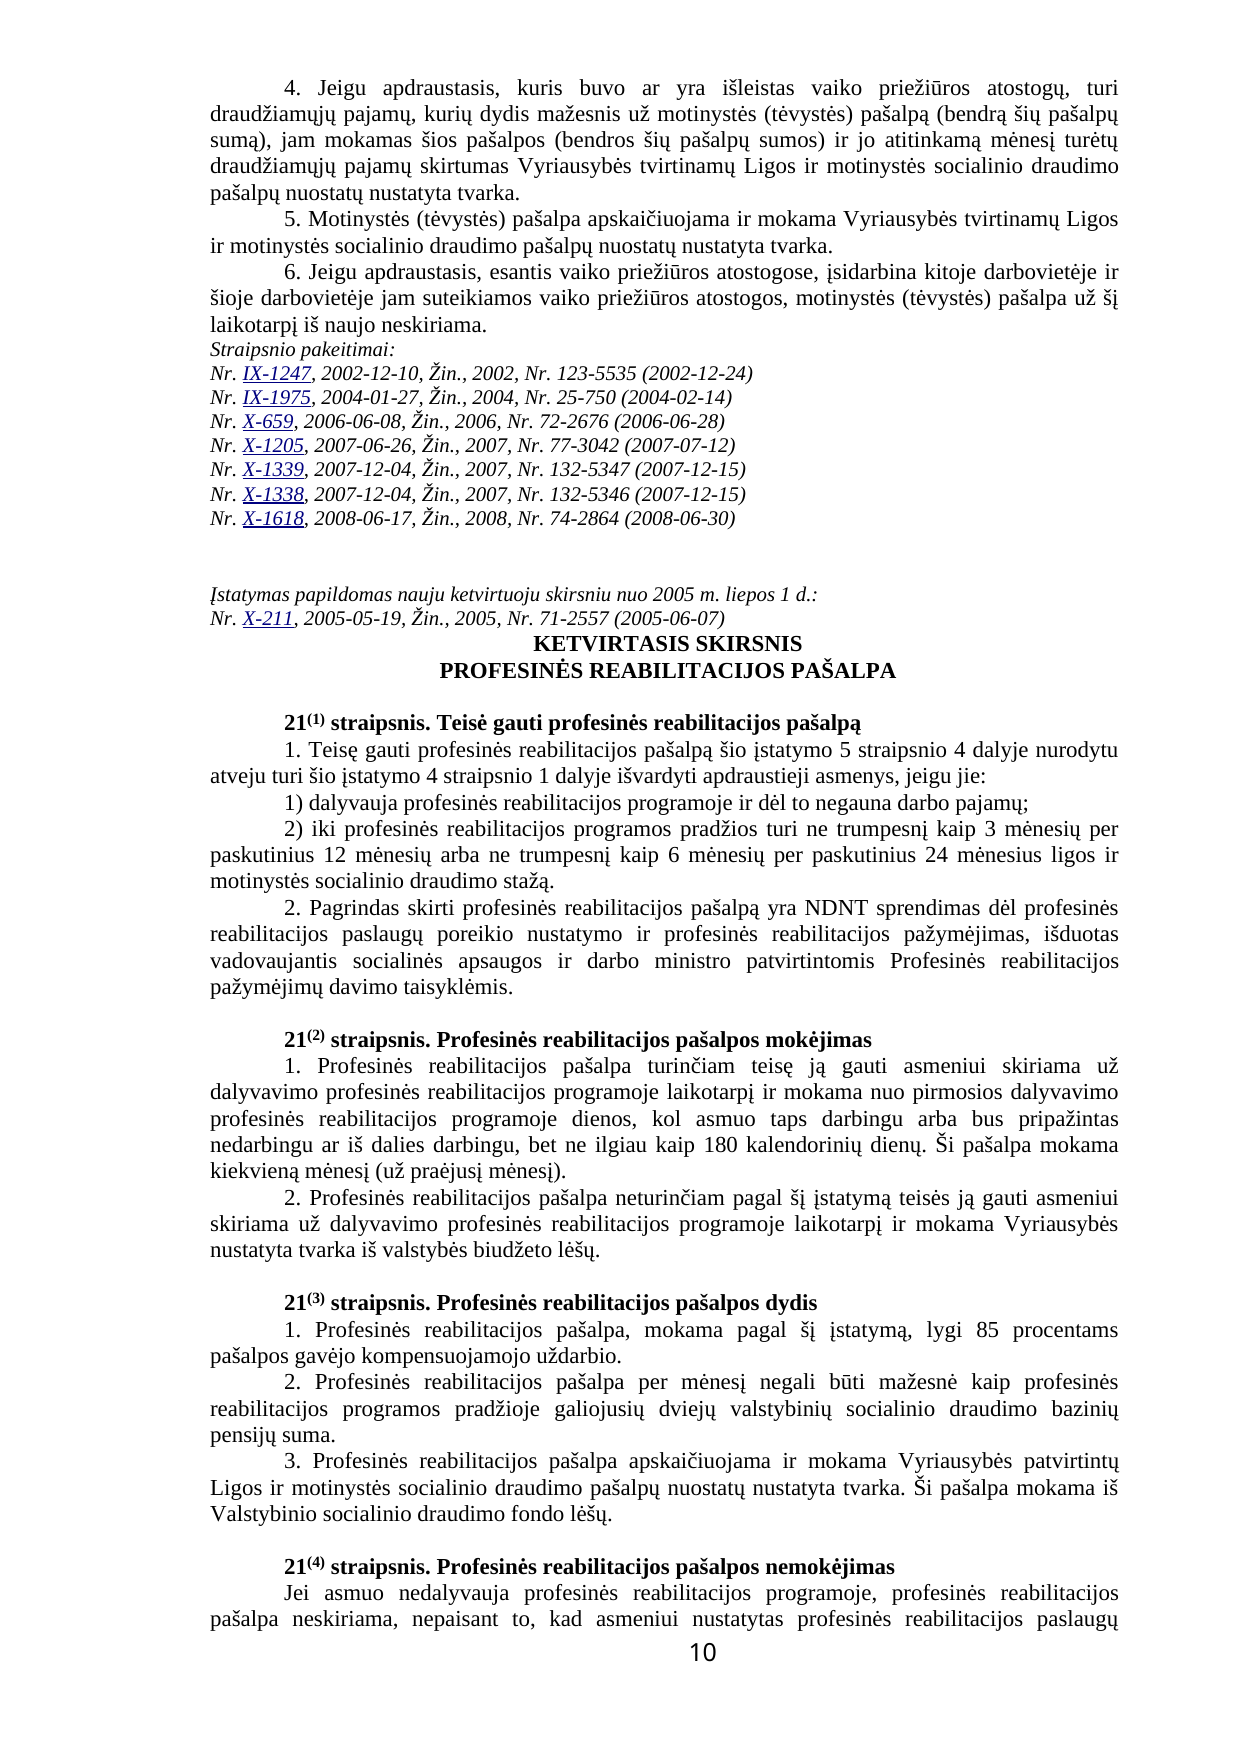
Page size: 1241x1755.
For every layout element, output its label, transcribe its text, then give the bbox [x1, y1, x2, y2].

text 21(3) straipsnis. Profesinės reabilitacijos pašalpos dydis [210, 1289, 1120, 1316]
text Jei asmuo nedalyvauja profesinės reabilitacijos programoje, profesinės reabilitacijos pašalpa neskiriama, nepaisant to, kad asmeniui nustatytas profesinės reabilitacijos paslaugų [210, 1579, 1120, 1632]
text 2. Pagrindas skirti profesinės reabilitacijos pašalpą yra NDNT sprendimas dėl profesinės reabilitacijos paslaugų poreikio nustatymo ir profesinės reabilitacijos pažymėjimas, išduotas vadovaujantis socialinės apsaugos ir darbo ministro patvirtintomis Profesinės reabilitacijos pažymėjimų davimo taisyklėmis. [210, 894, 1120, 999]
text 5. Motinystės (tėvystės) pašalpa apskaičiuojama ir mokama Vyriausybės tvirtinamų Ligos ir motinystės socialinio draudimo pašalpų nuostatų nustatyta tvarka. [210, 205, 1120, 258]
text 21(4) straipsnis. Profesinės reabilitacijos pašalpos nemokėjimas [210, 1553, 1120, 1579]
text 1. Profesinės reabilitacijos pašalpa, mokama pagal šį įstatymą, lygi 85 procentams pašalpos gavėjo kompensuojamojo uždarbio. [210, 1316, 1120, 1368]
text Nr. X-1339, 2007-12-04, Žin., 2007, Nr. 132-5347 (2007-12-15) [210, 457, 1126, 481]
text Nr. X-1618, 2008-06-17, Žin., 2008, Nr. 74-2864 (2008-06-30) [210, 506, 1120, 529]
text 1. Teisę gauti profesinės reabilitacijos pašalpą šio įstatymo 5 straipsnio 4 dalyje nurodytu atveju turi šio įstatymo 4 straipsnio 1 dalyje išvardyti apdraustieji asmenys, jeigu jie: [210, 736, 1120, 788]
text 1) dalyvauja profesinės reabilitacijos programoje ir dėl to negauna darbo pajamų; [210, 788, 1120, 815]
text Nr. IX-1975, 2004-01-27, Žin., 2004, Nr. 25-750 (2004-02-14) [210, 385, 1126, 409]
text Nr. X-659, 2006-06-08, Žin., 2006, Nr. 72-2676 (2006-06-28) [210, 409, 1126, 433]
text Nr. X-1338, 2007-12-04, Žin., 2007, Nr. 132-5346 (2007-12-15) [210, 481, 1126, 506]
text 2) iki profesinės reabilitacijos programos pradžios turi ne trumpesnį kaip 3 mėnesių per paskutinius 12 mėnesių arba ne trumpesnį kaip 6 mėnesių per paskutinius 24 mėnesius ligos ir motinystės socialinio draudimo stažą. [210, 815, 1120, 894]
text 1. Profesinės reabilitacijos pašalpa turinčiam teisę ją gauti asmeniui skiriama už dalyvavimo profesinės reabilitacijos programoje laikotarpį ir mokama nuo pirmosios dalyvavimo profesinės reabilitacijos programoje dienos, kol asmuo taps darbingu arba bus pripažintas nedarbingu ar iš dalies darbingu, bet ne ilgiau kaip 180 kalendorinių dienų. Ši pašalpa mokama kiekvieną mėnesį (už praėjusį mėnesį). [210, 1052, 1120, 1184]
text Nr. X-211, 2005-05-19, Žin., 2005, Nr. 71-2557 (2005-06-07) [210, 606, 1126, 630]
text Straipsnio pakeitimai: [210, 337, 1126, 361]
text 21(2) straipsnis. Profesinės reabilitacijos pašalpos mokėjimas [210, 1026, 1120, 1052]
text Įstatymas papildomas nauju ketvirtuoju skirsniu nuo 2005 m. liepos 1 d.: [210, 582, 1126, 606]
text Nr. X-1205, 2007-06-26, Žin., 2007, Nr. 77-3042 (2007-07-12) [210, 433, 1126, 457]
text 3. Profesinės reabilitacijos pašalpa apskaičiuojama ir mokama Vyriausybės patvirtintų Ligos ir motinystės socialinio draudimo pašalpų nuostatų nustatyta tvarka. Ši pašalpa mokama iš Valstybinio socialinio draudimo fondo lėšų. [210, 1447, 1120, 1526]
text Nr. IX-1247, 2002-12-10, Žin., 2002, Nr. 123-5535 (2002-12-24) [210, 361, 1126, 385]
text 6. Jeigu apdraustasis, esantis vaiko priežiūros atostogose, įsidarbina kitoje darbovietėje ir šioje darbovietėje jam suteikiamos vaiko priežiūros atostogos, motinystės (tėvystės) pašalpa už šį laikotarpį iš naujo neskiriama. [210, 258, 1120, 337]
text KETVIRTASIS SKIRSNIS [210, 630, 1126, 657]
text 21(1) straipsnis. Teisė gauti profesinės reabilitacijos pašalpą [210, 709, 1120, 736]
text 4. Jeigu apdraustasis, kuris buvo ar yra išleistas vaiko priežiūros atostogų, turi draudžiamųjų pajamų, kurių dydis mažesnis už motinystės (tėvystės) pašalpą (bendrą šių pašalpų sumą), jam mokamas šios pašalpos (bendros šių pašalpų sumos) ir jo atitinkamą mėnesį turėtų draudžiamųjų pajamų skirtumas Vyriausybės tvirtinamų Ligos ir motinystės socialinio draudimo pašalpų nuostatų nustatyta tvarka. [210, 73, 1120, 205]
text 2. Profesinės reabilitacijos pašalpa neturinčiam pagal šį įstatymą teisės ją gauti asmeniui skiriama už dalyvavimo profesinės reabilitacijos programoje laikotarpį ir mokama Vyriausybės nustatyta tvarka iš valstybės biudžeto lėšų. [210, 1184, 1120, 1263]
text PROFESINĖS REABILITACIJOS PAŠALPA [210, 657, 1126, 683]
text 2. Profesinės reabilitacijos pašalpa per mėnesį negali būti mažesnė kaip profesinės reabilitacijos programos pradžioje galiojusių dviejų valstybinių socialinio draudimo bazinių pensijų suma. [210, 1368, 1120, 1447]
